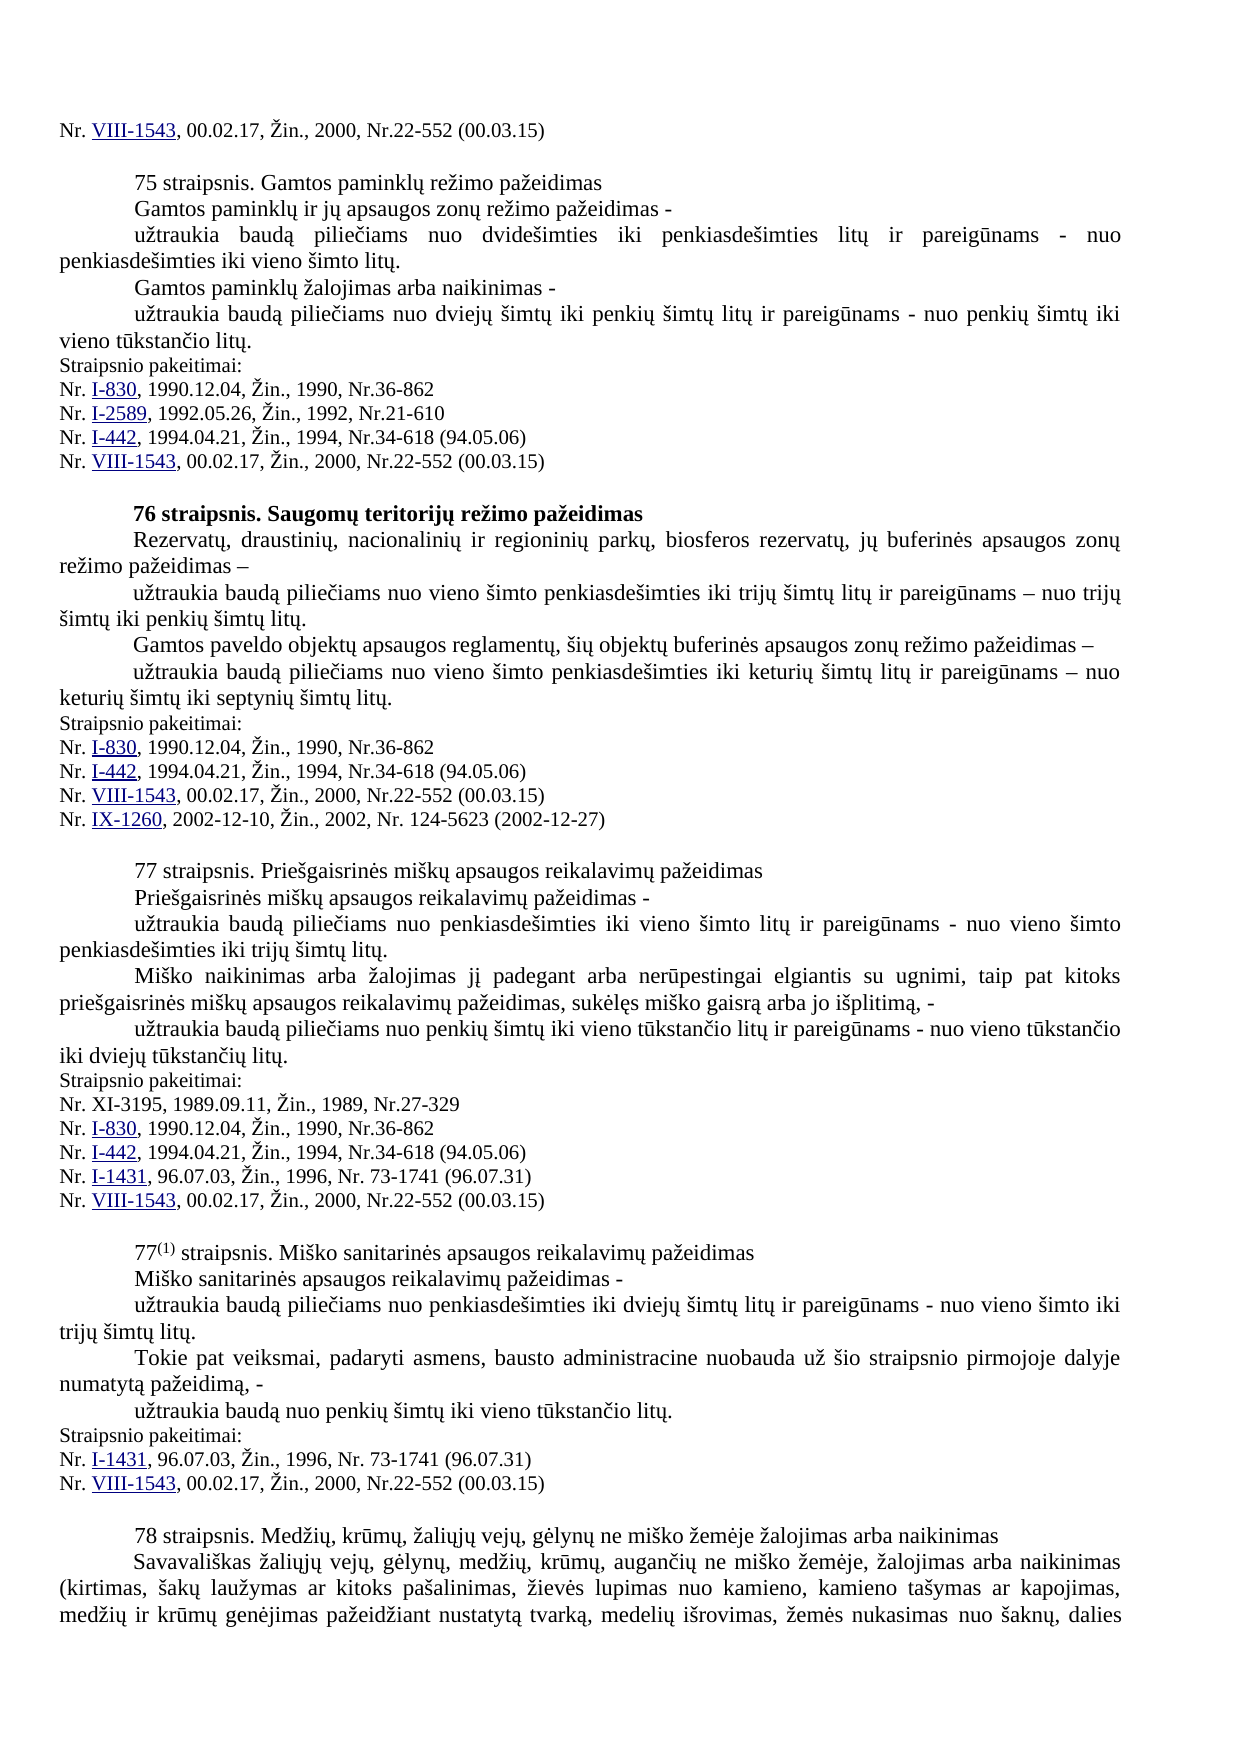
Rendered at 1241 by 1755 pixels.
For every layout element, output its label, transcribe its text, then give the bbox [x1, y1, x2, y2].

text Nr. I-830, 1990.12.04, Žin., 1990, Nr.36-862 [59, 377, 1122, 401]
text Nr. I-830, 1990.12.04, Žin., 1990, Nr.36-862 [59, 1116, 1122, 1140]
text Miško sanitarinės apsaugos reikalavimų pažeidimas - [59, 1265, 1122, 1291]
text Nr. I-442, 1994.04.21, Žin., 1994, Nr.34-618 (94.05.06) [59, 1140, 1122, 1164]
text Nr. VIII-1543, 00.02.17, Žin., 2000, Nr.22-552 (00.03.15) [59, 1188, 1122, 1212]
text užtraukia baudą piliečiams nuo dvidešimties iki penkiasdešimties litų ir pareigūnams - nuo penkiasdešimties iki vieno šimto litų. [59, 221, 1122, 274]
text Gamtos paminklų ir jų apsaugos zonų režimo pažeidimas - [59, 195, 1122, 221]
text Nr. I-442, 1994.04.21, Žin., 1994, Nr.34-618 (94.05.06) [59, 759, 1122, 783]
text Miško naikinimas arba žalojimas jį padegant arba nerūpestingai elgiantis su ugnimi, taip pat kitoks priešgaisrinės miškų apsaugos reikalavimų pažeidimas, sukėlęs miško gaisrą arba jo išplitimą, - [59, 963, 1122, 1015]
text 75 straipsnis. Gamtos paminklų režimo pažeidimas [59, 168, 1122, 195]
text užtraukia baudą piliečiams nuo penkių šimtų iki vieno tūkstančio litų ir pareigūnams - nuo vieno tūkstančio iki dviejų tūkstančių litų. [59, 1015, 1122, 1068]
text Nr. VIII-1543, 00.02.17, Žin., 2000, Nr.22-552 (00.03.15) [59, 1471, 1122, 1495]
text Priešgaisrinės miškų apsaugos reikalavimų pažeidimas - [59, 883, 1122, 910]
text 78 straipsnis. Medžių, krūmų, žaliųjų vejų, gėlynų ne miško žemėje žalojimas arba naikinimas [134, 1522, 1122, 1548]
text užtraukia baudą piliečiams nuo penkiasdešimties iki dviejų šimtų litų ir pareigūnams - nuo vieno šimto iki trijų šimtų litų. [59, 1291, 1122, 1344]
text Gamtos paveldo objektų apsaugos reglamentų, šių objektų buferinės apsaugos zonų režimo pažeidimas – [59, 631, 1122, 658]
text Nr. IX-1260, 2002-12-10, Žin., 2002, Nr. 124-5623 (2002-12-27) [59, 807, 1122, 831]
text Nr. VIII-1543, 00.02.17, Žin., 2000, Nr.22-552 (00.03.15) [59, 449, 1122, 473]
text Straipsnio pakeitimai: [59, 1068, 1122, 1092]
text Nr. VIII-1543, 00.02.17, Žin., 2000, Nr.22-552 (00.03.15) [59, 783, 1122, 807]
text 77(1) straipsnis. Miško sanitarinės apsaugos reikalavimų pažeidimas [59, 1239, 1122, 1265]
text Nr. I-442, 1994.04.21, Žin., 1994, Nr.34-618 (94.05.06) [59, 425, 1122, 449]
text Gamtos paminklų žalojimas arba naikinimas - [59, 274, 1122, 300]
text užtraukia baudą piliečiams nuo vieno šimto penkiasdešimties iki keturių šimtų litų ir pareigūnams – nuo keturių šimtų iki septynių šimtų litų. [59, 658, 1122, 711]
text 76 straipsnis. Saugomų teritorijų režimo pažeidimas [59, 500, 1122, 526]
text Nr. VIII-1543, 00.02.17, Žin., 2000, Nr.22-552 (00.03.15) [59, 118, 1122, 142]
text Nr. I-2589, 1992.05.26, Žin., 1992, Nr.21-610 [59, 401, 1122, 425]
text 77 straipsnis. Priešgaisrinės miškų apsaugos reikalavimų pažeidimas [59, 857, 1122, 883]
text Rezervatų, draustinių, nacionalinių ir regioninių parkų, biosferos rezervatų, jų buferinės apsaugos zonų režimo pažeidimas – [59, 526, 1122, 579]
text užtraukia baudą piliečiams nuo vieno šimto penkiasdešimties iki trijų šimtų litų ir pareigūnams – nuo trijų šimtų iki penkių šimtų litų. [59, 579, 1122, 631]
text užtraukia baudą nuo penkių šimtų iki vieno tūkstančio litų. [59, 1397, 1122, 1423]
text Straipsnio pakeitimai: [59, 1423, 1122, 1447]
text Tokie pat veiksmai, padaryti asmens, bausto administracine nuobauda už šio straipsnio pirmojoje dalyje numatytą pažeidimą, - [59, 1344, 1122, 1397]
text Straipsnio pakeitimai: [59, 353, 1122, 377]
text Nr. I-830, 1990.12.04, Žin., 1990, Nr.36-862 [59, 734, 1122, 759]
text Nr. I-1431, 96.07.03, Žin., 1996, Nr. 73-1741 (96.07.31) [59, 1447, 1122, 1471]
text Nr. I-1431, 96.07.03, Žin., 1996, Nr. 73-1741 (96.07.31) [59, 1164, 1122, 1188]
text Savavališkas žaliųjų vejų, gėlynų, medžių, krūmų, augančių ne miško žemėje, žalojimas arba naikinimas (kirtimas, šakų laužymas ar kitoks pašalinimas, žievės lupimas nuo kamieno, kamieno tašymas ar kapojimas, medžių ir krūmų genėjimas pažeidžiant nustatytą tvarką, medelių išrovimas, žemės nukasimas nuo šaknų, dalies [59, 1548, 1122, 1627]
text Nr. XI-3195, 1989.09.11, Žin., 1989, Nr.27-329 [59, 1092, 1122, 1116]
text užtraukia baudą piliečiams nuo dviejų šimtų iki penkių šimtų litų ir pareigūnams - nuo penkių šimtų iki vieno tūkstančio litų. [59, 300, 1122, 353]
text užtraukia baudą piliečiams nuo penkiasdešimties iki vieno šimto litų ir pareigūnams - nuo vieno šimto penkiasdešimties iki trijų šimtų litų. [59, 910, 1122, 963]
text Straipsnio pakeitimai: [59, 711, 1122, 734]
